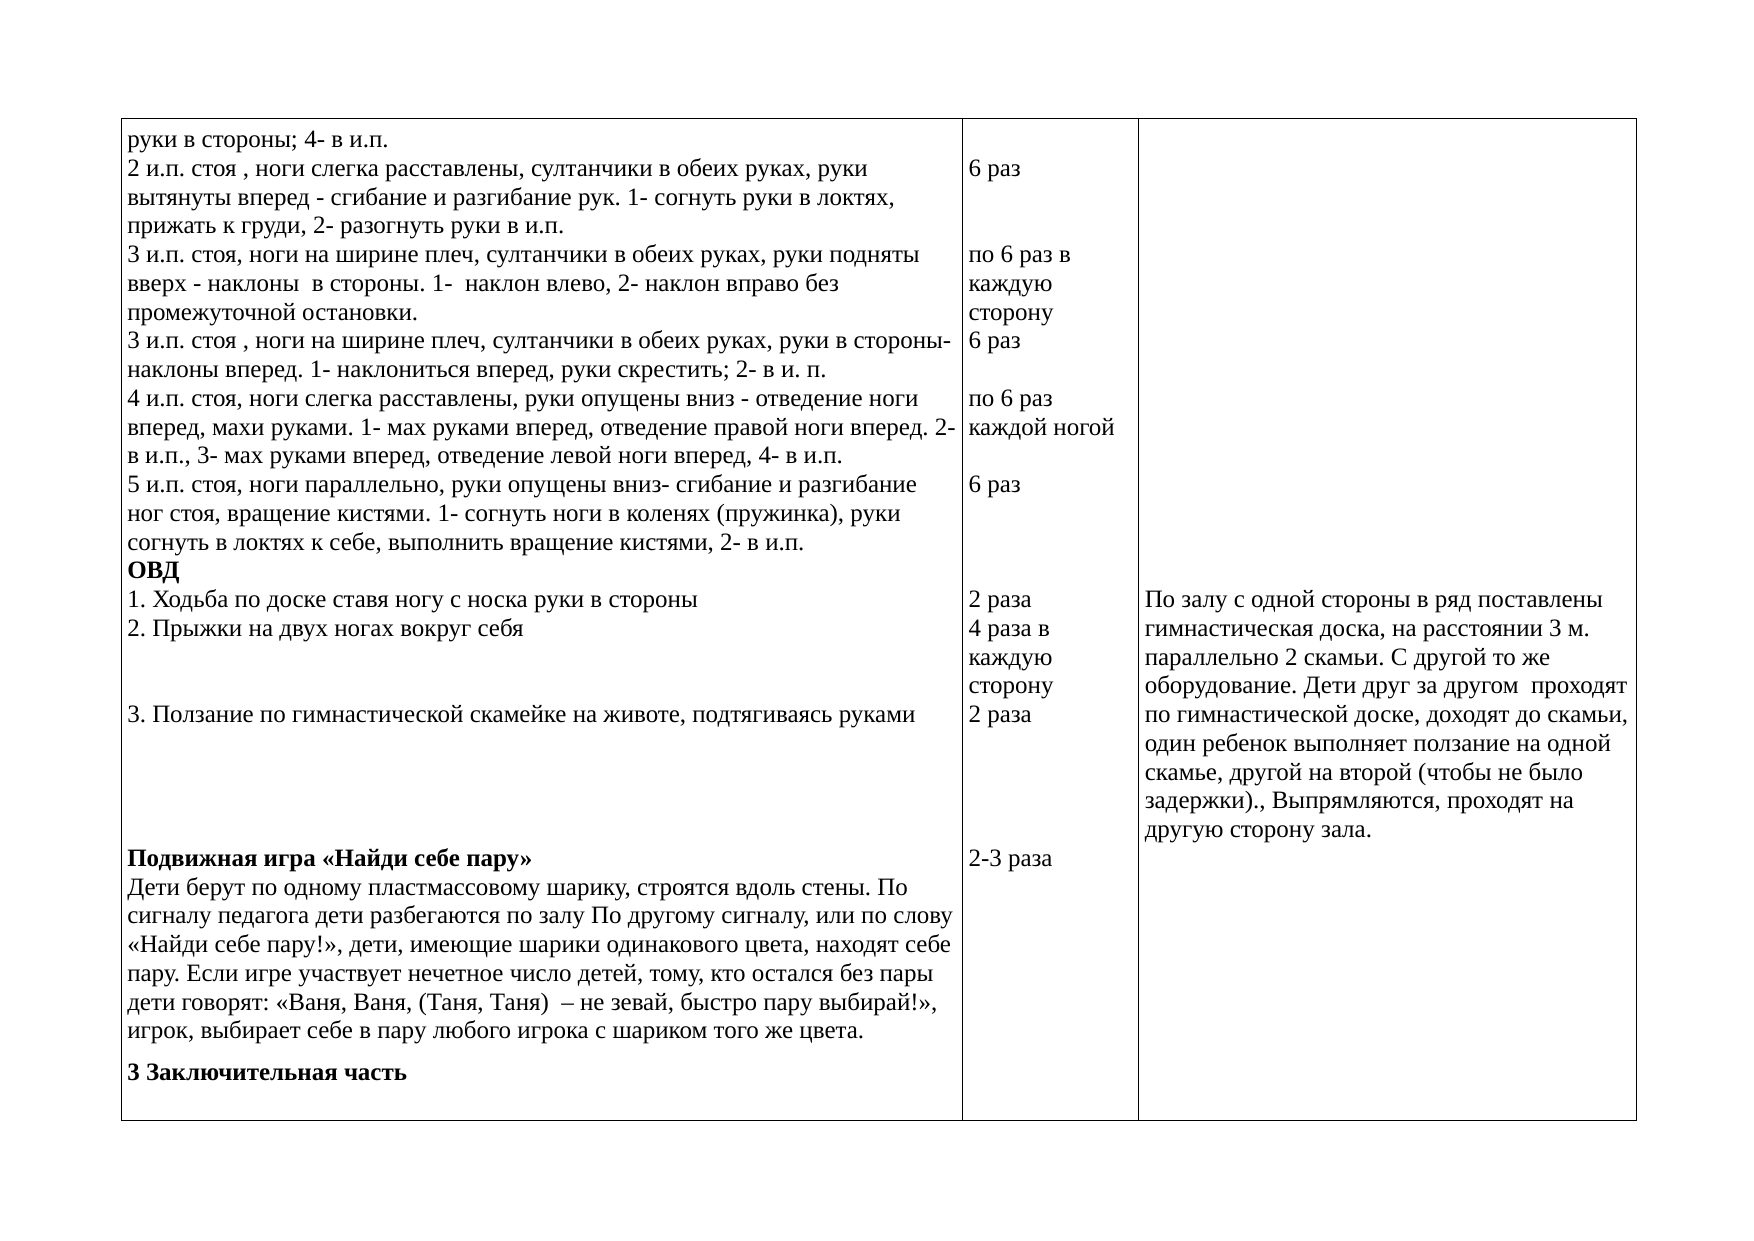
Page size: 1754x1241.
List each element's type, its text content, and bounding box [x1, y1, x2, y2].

table_cell - руки в стороны; 4- в и.п. 2 и.п. стоя , ноги слегка расставлены, султанчики в обеих руках, руки вытянуты вперед - сгибание и разгибание рук. 1- согнуть руки в локтях, прижать к груди, 2- разогнуть руки в и.п. 3 и.п. стоя, ноги на ширине плеч, султанчики в обеих руках, руки подняты вверх - наклоны в стороны. 1- наклон влево, 2- наклон вправо без промежуточной остановки. 3 и.п. стоя , ноги на ширине плеч, султанчики в обеих руках, руки в стороны- наклоны вперед. 1- наклониться вперед, руки скрестить; 2- в и. п. 4 и.п. стоя, ноги слегка расставлены, руки опущены вниз - отведение ноги вперед, махи руками. 1- мах руками вперед, отведение правой ноги вперед. 2- в и.п., 3- мах руками вперед, отведение левой ноги вперед, 4- в и.п. 5 и.п. стоя, ноги параллельно, руки опущены вниз- сгибание и разгибание ног стоя, вращение кистями. 1- согнуть ноги в коленях (пружинка), руки согнуть в локтях к себе, выполнить вращение кистями, 2- в и.п. ОВД 1. Ходьба по доске ставя ногу с носка руки в стороны 2. Прыжки на двух ногах вокруг себя 3. Ползание по гимнастической скамейке на животе, подтягиваясь руками Подвижная игра «Найди себе пару» Дети берут по одному пластмассовому шарику, строятся вдоль стены. По сигналу педагога дети разбегаются по залу По другому сигналу, или по слову «Найди себе пару!», дети, имеющие шарики одинакового цвета, находят себе пару. Если игре участвует нечетное число детей, тому, кто остался без пары дети говорят: «Ваня, Ваня, (Таня, Таня) – не зевай, быстро пару выбирай!», игрок, выбирает себе в пару любого игрока с шариком того же цвета. 3 Заключительная часть [122, 119, 962, 1120]
table_cell По залу с одной стороны в ряд поставлены гимнастическая доска, на расстоянии 3 м. параллельно 2 скамьи. С другой то же оборудование. Дети друг за другом проходят по гимнастической доске, доходят до скамьи, один ребенок выполняет ползание на одной скамье, другой на второй (чтобы не было задержки)., Выпрямляются, проходят на другую сторону зала. [1139, 119, 1636, 1120]
table_cell 6 раз по 6 раз в каждую сторону 6 раз по 6 раз каждой ногой 6 раз 2 раза 4 раза в каждую сторону 2 раза 2-3 раза [963, 119, 1138, 1120]
